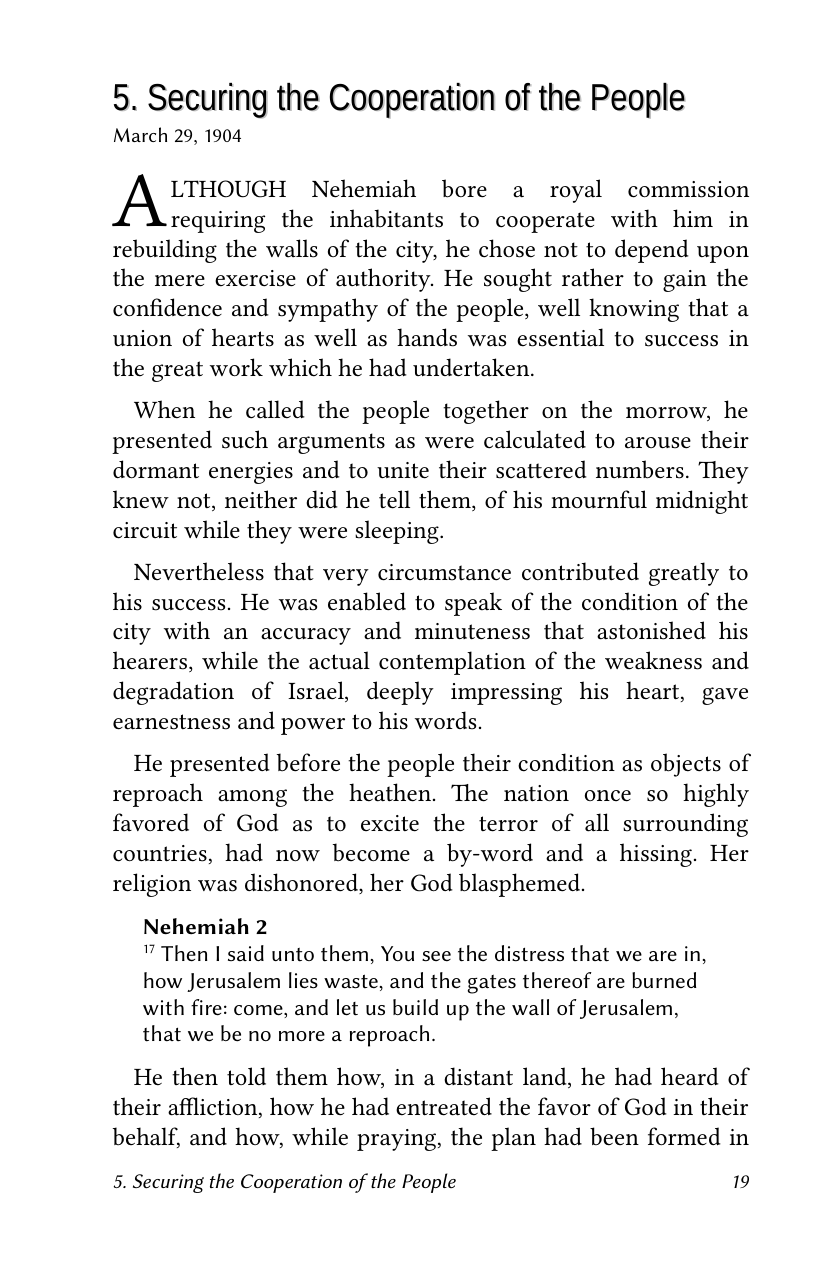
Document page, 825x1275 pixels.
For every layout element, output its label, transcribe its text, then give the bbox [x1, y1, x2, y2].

text When he called the people together on the morrow, he presented such arguments as were calculated to arouse their dormant energies and to unite their scattered numbers. They knew not, neither did he tell them, of his mournful midnight circuit while they were sleeping. [112, 396, 750, 544]
text 17 Then I said unto them, You see the distress that we are in, how Jerusalem lies waste, and the gates thereof are burned with fire: come, and let us build up the wall of Jerusalem, that we be no more a reproach. [142, 941, 720, 1047]
title Securing the Cooperation of the People [112, 75, 750, 118]
text He presented before the people their condition as objects of reproach among the heathen. The nation once so highly favored of God as to excite the terror of all surrounding countries, had now become a by-word and a hissing. Her religion was dishonored, her God blasphemed. [112, 749, 750, 897]
text March 29, 1904 [112, 124, 750, 148]
text Nehemiah 2 [142, 914, 750, 940]
text Nevertheless that very circumstance contributed greatly to his success. He was enabled to speak of the condition of the city with an accuracy and minuteness that astonished his hearers, while the actual contemplation of the weakness and degradation of Israel, deeply impressing his heart, gave earnestness and power to his words. [112, 558, 750, 736]
text ALTHOUGH Nehemiah bore a royal commission requiring the inhabitants to cooperate with him in rebuilding the walls of the city, he chose not to depend upon the mere exercise of authority. He sought rather to gain the confidence and sympathy of the people, well knowing that a union of hearts as well as hands was essential to success in the great work which he had undertaken. [112, 175, 750, 383]
text He then told them how, in a distant land, he had heard of their affliction, how he had entreated the favor of God in their behalf, and how, while praying, the plan had been formed in [112, 1063, 750, 1151]
